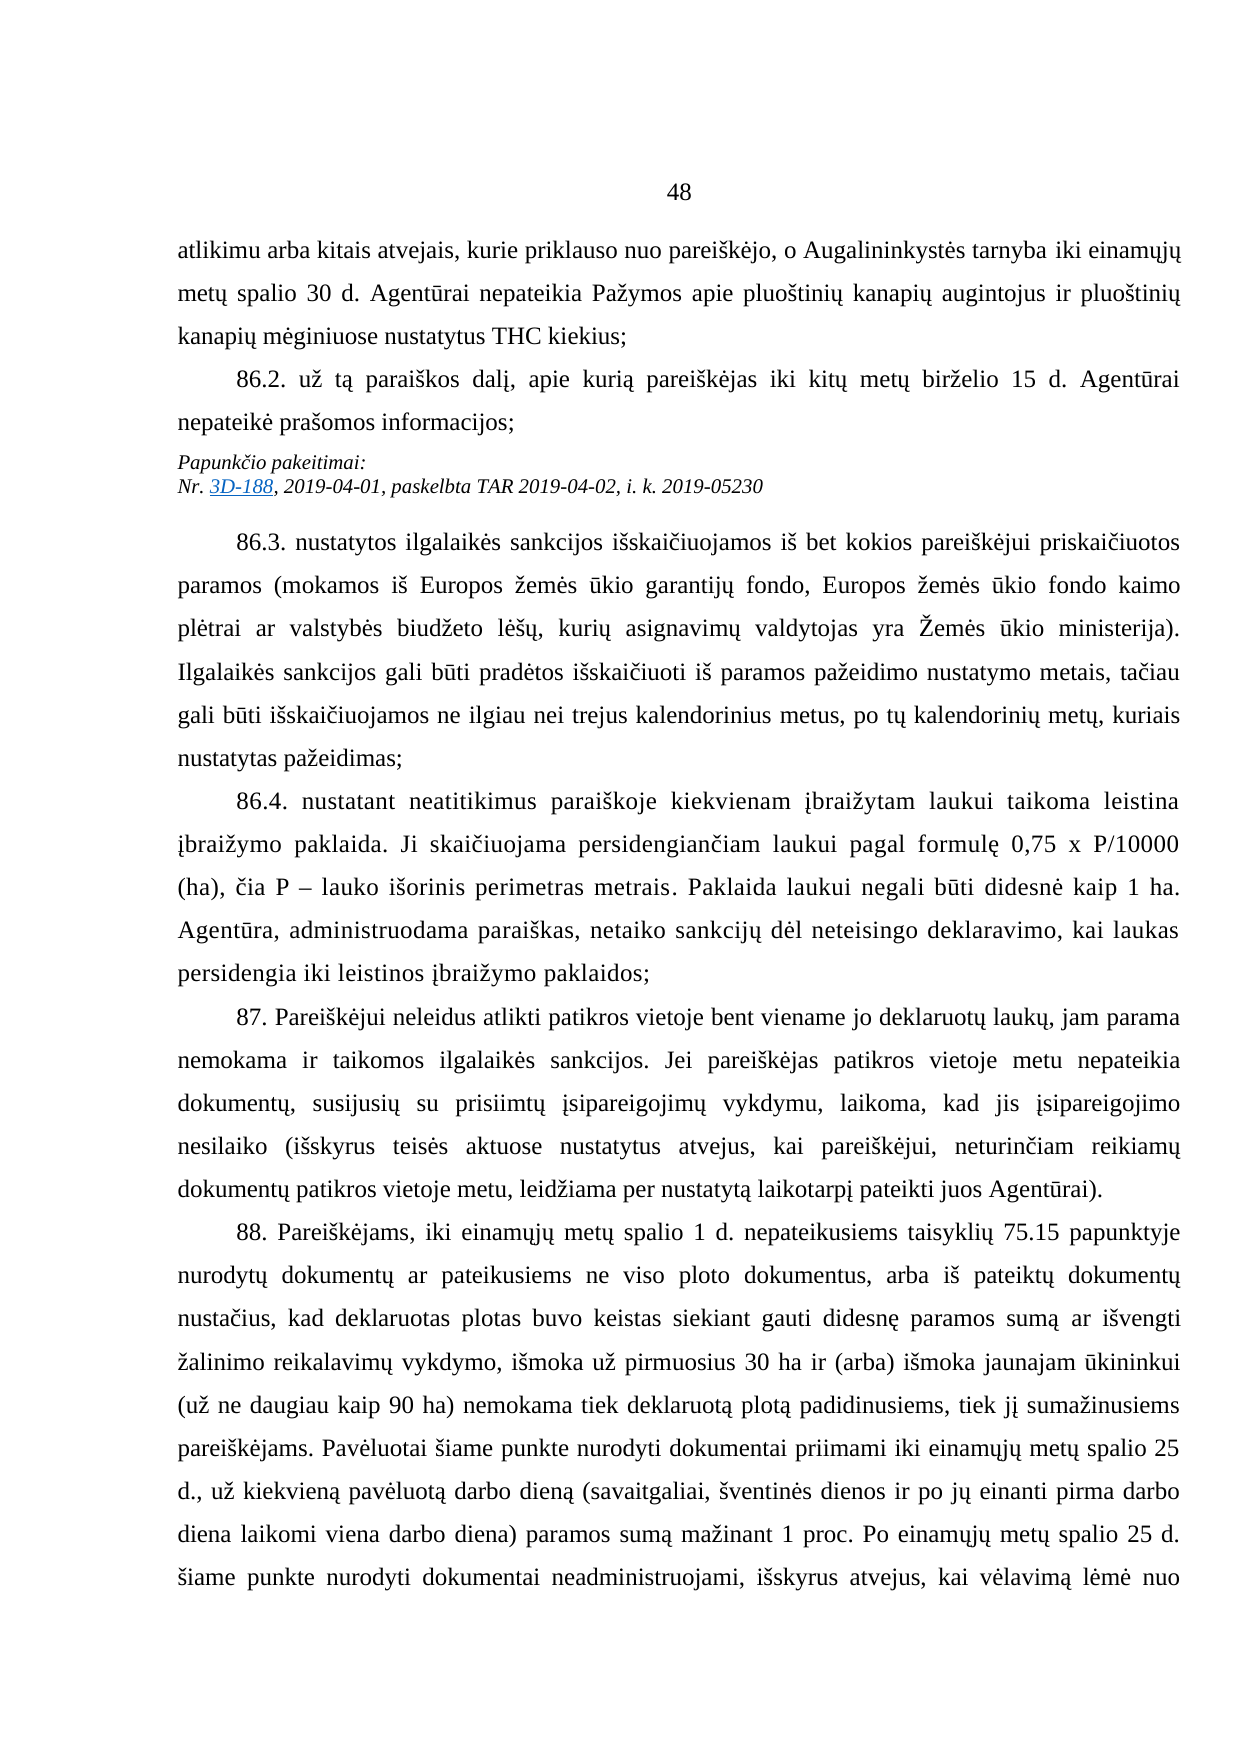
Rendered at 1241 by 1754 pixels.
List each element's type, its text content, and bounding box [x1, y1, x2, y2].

text 86.3. nustatytos ilgalaikės sankcijos išskaičiuojamos iš bet kokios pareiškėjui priskaičiuotos paramos (mokamos iš Europos žemės ūkio garantijų fondo, Europos žemės ūkio fondo kaimo plėtrai ar valstybės biudžeto lėšų, kurių asignavimų valdytojas yra Žemės ūkio ministerija). Ilgalaikės sankcijos gali būti pradėtos išskaičiuoti iš paramos pažeidimo nustatymo metais, tačiau gali būti išskaičiuojamos ne ilgiau nei trejus kalendorinius metus, po tų kalendorinių metų, kuriais nustatytas pažeidimas; [177, 527, 1181, 772]
text Nr. 3D-188, 2019-04-01, paskelbta TAR 2019-04-02, i. k. 2019-05230 [177, 474, 1181, 498]
text atlikimu arba kitais atvejais, kurie priklauso nuo pareiškėjo, o Augalininkystės tarnyba iki einamųjų metų spalio 30 d. Agentūrai nepateikia Pažymos apie pluoštinių kanapių augintojus ir pluoštinių kanapių mėginiuose nustatytus THC kiekius; [177, 235, 1181, 350]
text 86.2. už tą paraiškos dalį, apie kurią pareiškėjas iki kitų metų birželio 15 d. Agentūrai nepateikė prašomos informacijos; [177, 364, 1181, 436]
text 87. Pareiškėjui neleidus atlikti patikros vietoje bent viename jo deklaruotų laukų, jam parama nemokama ir taikomos ilgalaikės sankcijos. Jei pareiškėjas patikros vietoje metu nepateikia dokumentų, susijusių su prisiimtų įsipareigojimų vykdymu, laikoma, kad jis įsipareigojimo nesilaiko (išskyrus teisės aktuose nustatytus atvejus, kai pareiškėjui, neturinčiam reikiamų dokumentų patikros vietoje metu, leidžiama per nustatytą laikotarpį pateikti juos Agentūrai). [177, 1002, 1181, 1203]
text Papunkčio pakeitimai: [177, 450, 1181, 474]
text 88. Pareiškėjams, iki einamųjų metų spalio 1 d. nepateikusiems taisyklių 75.15 papunktyje nurodytų dokumentų ar pateikusiems ne viso ploto dokumentus, arba iš pateiktų dokumentų nustačius, kad deklaruotas plotas buvo keistas siekiant gauti didesnę paramos sumą ar išvengti žalinimo reikalavimų vykdymo, išmoka už pirmuosius 30 ha ir (arba) išmoka jaunajam ūkininkui (už ne daugiau kaip 90 ha) nemokama tiek deklaruotą plotą padidinusiems, tiek jį sumažinusiems pareiškėjams. Pavėluotai šiame punkte nurodyti dokumentai priimami iki einamųjų metų spalio 25 d., už kiekvieną pavėluotą darbo dieną (savaitgaliai, šventinės dienos ir po jų einanti pirma darbo diena laikomi viena darbo diena) paramos sumą mažinant 1 proc. Po einamųjų metų spalio 25 d. šiame punkte nurodyti dokumentai neadministruojami, išskyrus atvejus, kai vėlavimą lėmė nuo [177, 1217, 1181, 1591]
text 86.4. nustatant neatitikimus paraiškoje kiekvienam įbraižytam laukui taikoma leistina įbraižymo paklaida. Ji skaičiuojama persidengiančiam laukui pagal formulę 0,75 x P/10000 (ha), čia P – lauko išorinis perimetras metrais. Paklaida laukui negali būti didesnė kaip 1 ha. Agentūra, administruodama paraiškas, netaiko sankcijų dėl neteisingo deklaravimo, kai laukas persidengia iki leistinos įbraižymo paklaidos; [177, 786, 1181, 987]
